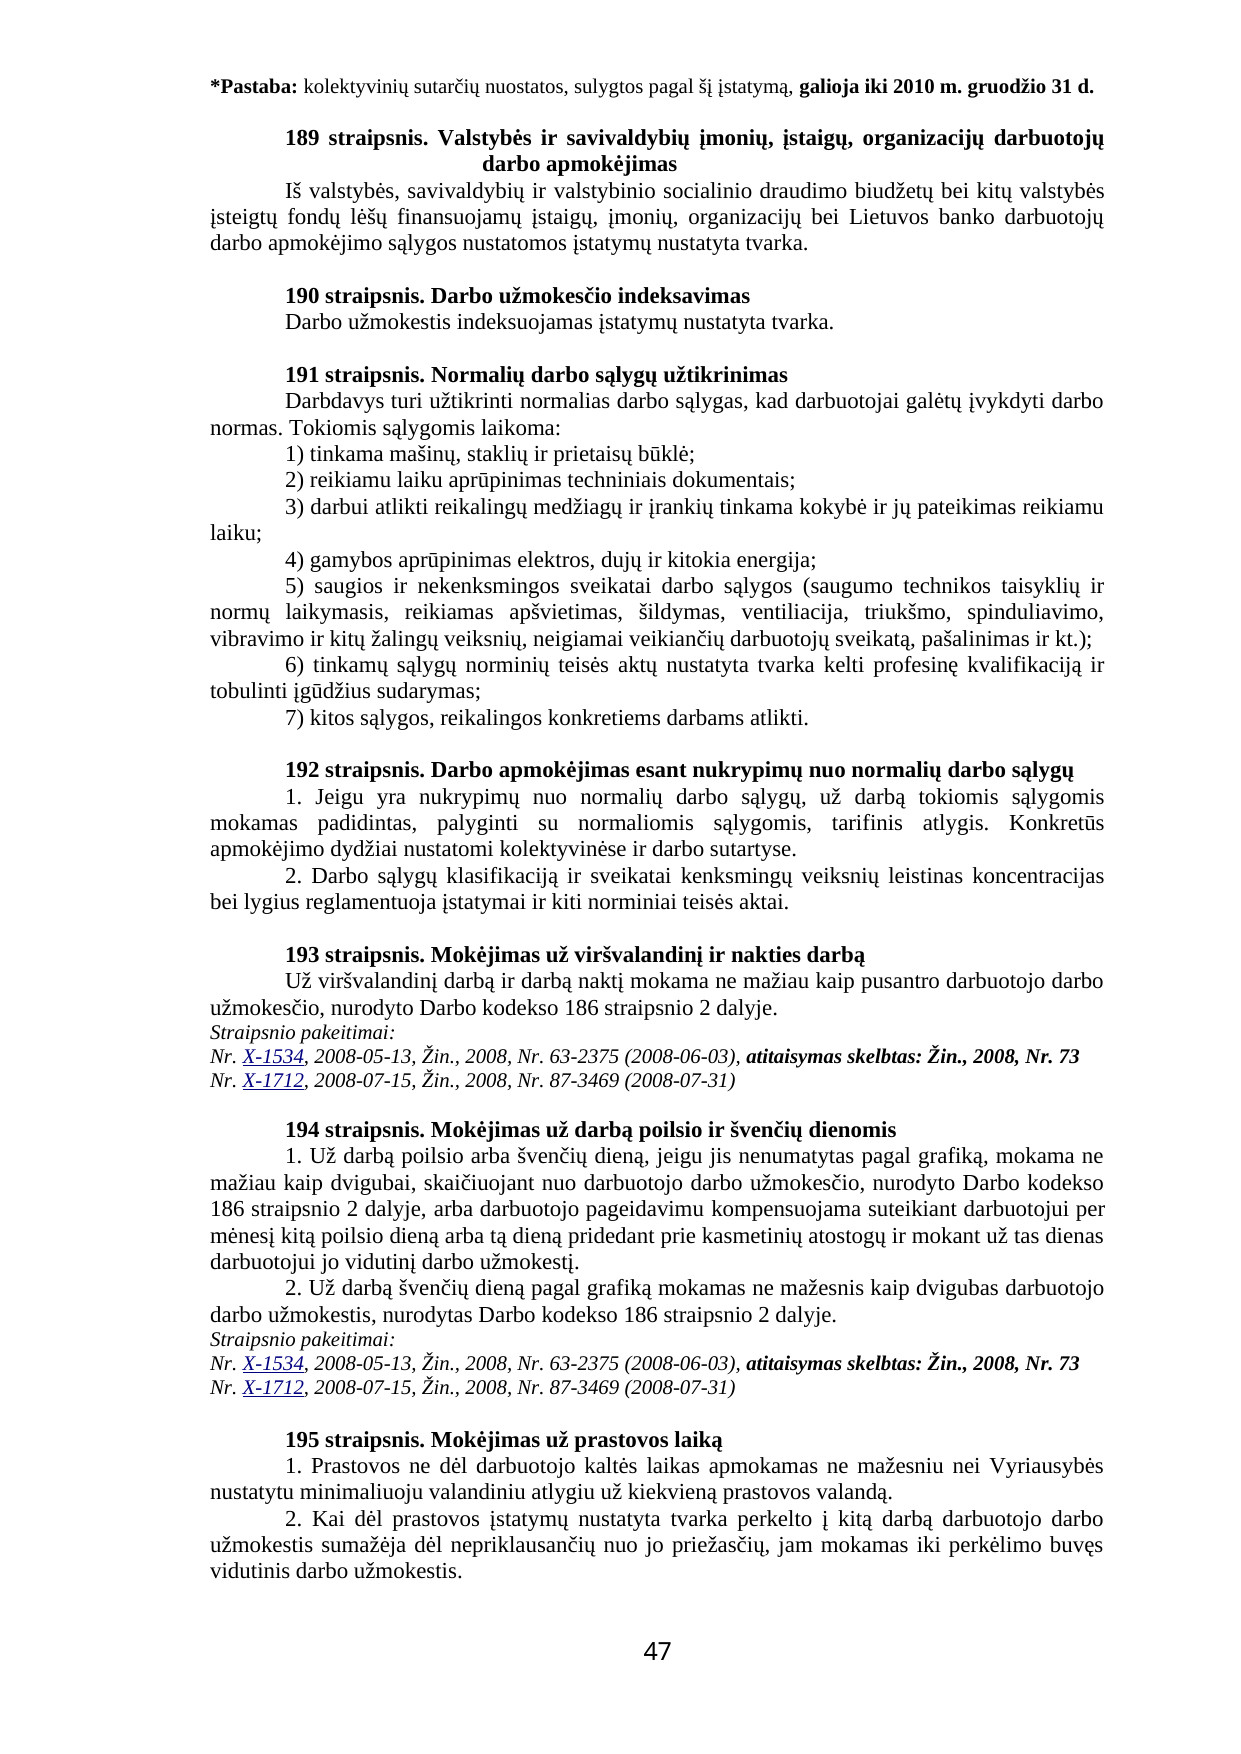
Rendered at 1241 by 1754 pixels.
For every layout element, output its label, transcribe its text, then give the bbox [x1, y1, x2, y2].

text Straipsnio pakeitimai: [210, 1327, 1106, 1351]
text 190 straipsnis. Darbo užmokesčio indeksavimas [210, 282, 1106, 308]
text 1) tinkama mašinų, staklių ir prietaisų būklė; [210, 440, 1106, 467]
text Nr. X-1534, 2008-05-13, Žin., 2008, Nr. 63-2375 (2008-06-03), atitaisymas skelbtas: Žin., 2008, Nr. 73 [210, 1044, 1106, 1068]
text Straipsnio pakeitimai: [210, 1020, 1106, 1044]
text Nr. X-1534, 2008-05-13, Žin., 2008, Nr. 63-2375 (2008-06-03), atitaisymas skelbtas: Žin., 2008, Nr. 73 [210, 1351, 1106, 1375]
text Darbdavys turi užtikrinti normalias darbo sąlygas, kad darbuotojai galėtų įvykdyti darbo normas. Tokiomis sąlygomis laikoma: [210, 387, 1106, 440]
text 7) kitos sąlygos, reikalingos konkretiems darbams atlikti. [210, 704, 1106, 730]
text 193 straipsnis. Mokėjimas už viršvalandinį ir nakties darbą [210, 941, 1106, 967]
text 191 straipsnis. normalių darbo sąlygų užtikrinimas [210, 361, 1106, 387]
text 3) darbui atlikti reikalingų medžiagų ir įrankių tinkama kokybė ir jų pateikimas reikiamu laiku; [210, 493, 1106, 546]
text Darbo užmokestis indeksuojamas įstatymų nustatyta tvarka. [210, 308, 1106, 335]
text 1. Už darbą poilsio arba švenčių dieną, jeigu jis nenumatytas pagal grafiką, mokama ne mažiau kaip dvigubai, skaičiuojant nuo darbuotojo darbo užmokesčio, nurodyto Darbo kodekso 186 straipsnio 2 dalyje, arba darbuotojo pageidavimu kompensuojama suteikiant darbuotojui per mėnesį kitą poilsio dieną arba tą dieną pridedant prie kasmetinių atostogų ir mokant už tas dienas darbuotojui jo vidutinį darbo užmokestį. [210, 1143, 1106, 1274]
text 4) gamybos aprūpinimas elektros, dujų ir kitokia energija; [210, 546, 1106, 572]
text 2. Už darbą švenčių dieną pagal grafiką mokamas ne mažesnis kaip dvigubas darbuotojo darbo užmokestis, nurodytas Darbo kodekso 186 straipsnio 2 dalyje. [210, 1274, 1106, 1327]
text Nr. X-1712, 2008-07-15, Žin., 2008, Nr. 87-3469 (2008-07-31) [210, 1375, 1106, 1399]
text 192 straipsnis. Darbo apmokėjimas esant nukrypimų nuo normalių darbo sąlygų [285, 756, 1106, 783]
text 1. Prastovos ne dėl darbuotojo kaltės laikas apmokamas ne mažesniu nei Vyriausybės nustatytu minimaliuoju valandiniu atlygiu už kiekvieną prastovos valandą. [210, 1452, 1106, 1505]
text Nr. X-1712, 2008-07-15, Žin., 2008, Nr. 87-3469 (2008-07-31) [210, 1068, 1106, 1092]
text 194 straipsnis. Mokėjimas už darbą poilsio ir švenčių dienomis [210, 1116, 1106, 1143]
text *Pastaba: kolektyvinių sutarčių nuostatos, sulygtos pagal šį įstatymą, galioja iki 2010 m. gruodžio 31 d. [210, 73, 1106, 98]
text 2. Kai dėl prastovos įstatymų nustatyta tvarka perkelto į kitą darbą darbuotojo darbo užmokestis sumažėja dėl nepriklausančių nuo jo priežasčių, jam mokamas iki perkėlimo buvęs vidutinis darbo užmokestis. [210, 1505, 1106, 1584]
text 5) saugios ir nekenksmingos sveikatai darbo sąlygos (saugumo technikos taisyklių ir normų laikymasis, reikiamas apšvietimas, šildymas, ventiliacija, triukšmo, spinduliavimo, vibravimo ir kitų žalingų veiksnių, neigiamai veikiančių darbuotojų sveikatą, pašalinimas ir kt.); [210, 572, 1106, 651]
text 1. Jeigu yra nukrypimų nuo normalių darbo sąlygų, už darbą tokiomis sąlygomis mokamas padidintas, palyginti su normaliomis sąlygomis, tarifinis atlygis. Konkretūs apmokėjimo dydžiai nustatomi kolektyvinėse ir darbo sutartyse. [210, 783, 1106, 862]
text 195 straipsnis. Mokėjimas už prastovos laiką [210, 1426, 1106, 1452]
text Už viršvalandinį darbą ir darbą naktį mokama ne mažiau kaip pusantro darbuotojo darbo užmokesčio, nurodyto Darbo kodekso 186 straipsnio 2 dalyje. [210, 967, 1106, 1020]
text 2) reikiamu laiku aprūpinimas techniniais dokumentais; [210, 467, 1106, 493]
text Iš valstybės, savivaldybių ir valstybinio socialinio draudimo biudžetų bei kitų valstybės įsteigtų fondų lėšų finansuojamų įstaigų, įmonių, organizacijų bei Lietuvos banko darbuotojų darbo apmokėjimo sąlygos nustatomos įstatymų nustatyta tvarka. [210, 177, 1106, 256]
text 2. Darbo sąlygų klasifikaciją ir sveikatai kenksmingų veiksnių leistinas koncentracijas bei lygius reglamentuoja įstatymai ir kiti norminiai teisės aktai. [210, 862, 1106, 914]
text 189 straipsnis. Valstybės ir savivaldybių įmonių, įstaigų, organizacijų darbuotojų darbo apmokėjimas [285, 124, 1106, 177]
text 6) tinkamų sąlygų norminių teisės aktų nustatyta tvarka kelti profesinę kvalifikaciją ir tobulinti įgūdžius sudarymas; [210, 651, 1106, 704]
